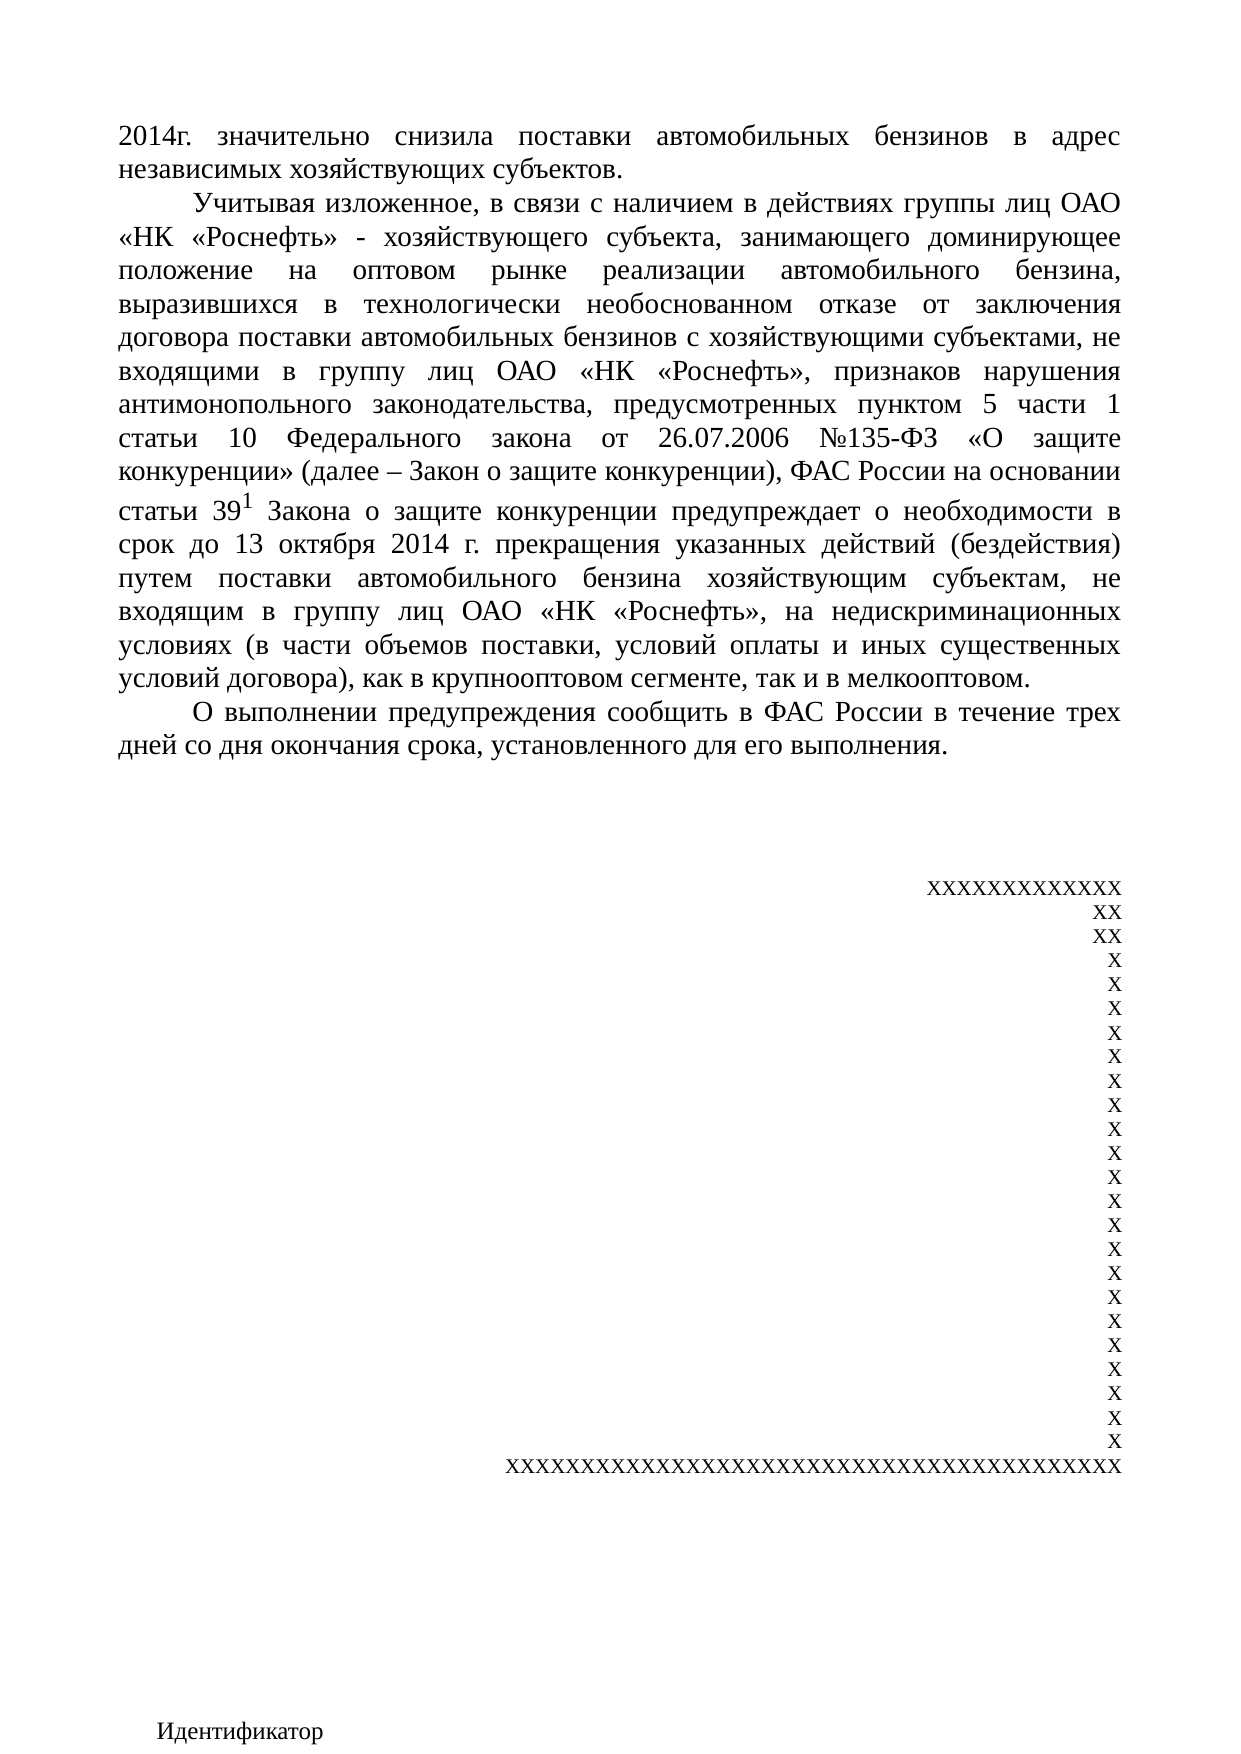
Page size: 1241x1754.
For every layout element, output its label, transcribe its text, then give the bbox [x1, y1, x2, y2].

text Учитывая изложенное, в связи с наличием в действиях группы лиц ОАО «НК «Роснефть» - хозяйствующего субъекта, занимающего доминирующее положение на оптовом рынке реализации автомобильного бензина, выразившихся в технологически необоснованном отказе от заключения договора поставки автомобильных бензинов с хозяйствующими субъектами, не входящими в группу лиц ОАО «НК «Роснефть», признаков нарушения антимонопольного законодательства, предусмотренных пунктом 5 части 1 статьи 10 Федерального закона от 26.07.2006 №135-ФЗ «О защите конкуренции» (далее – Закон о защите конкуренции), ФАС России на основании статьи 391 Закона о защите конкуренции предупреждает о необходимости в срок до 13 октября 2014 г. прекращения указанных действий (бездействия) путем поставки автомобильного бензина хозяйствующим субъектам, не входящим в группу лиц ОАО «НК «Роснефть», на недискриминационных условиях (в части объемов поставки, условий оплаты и иных существенных условий договора), как в крупнооптовом сегменте, так и в мелкооптовом. [118, 185, 1122, 694]
text X [118, 1285, 1122, 1309]
text X [118, 1237, 1122, 1261]
text XX [118, 924, 1122, 948]
text X [118, 996, 1122, 1020]
text X [118, 972, 1122, 996]
text X [118, 1020, 1122, 1044]
text X [118, 948, 1122, 972]
text X [118, 1429, 1122, 1453]
text 2014г. значительно снизила поставки автомобильных бензинов в адрес независимых хозяйствующих субъектов. [118, 118, 1122, 185]
text X [118, 1333, 1122, 1357]
text X [118, 1165, 1122, 1189]
text X [118, 1381, 1122, 1405]
text X [118, 1405, 1122, 1429]
text X [118, 1189, 1122, 1213]
text X [118, 1213, 1122, 1237]
text X [118, 1068, 1122, 1093]
text X [118, 1093, 1122, 1117]
text XXXXXXXXXXXXX [118, 876, 1122, 900]
text X [118, 1117, 1122, 1141]
text X [118, 1309, 1122, 1333]
text X [118, 1357, 1122, 1381]
text XX [118, 900, 1122, 924]
text XXXXXXXXXXXXXXXXXXXXXXXXXXXXXXXXXXXXXXXXX [118, 1453, 1122, 1478]
text X [118, 1044, 1122, 1068]
text X [118, 1141, 1122, 1165]
text О выполнении предупреждения сообщить в ФАС России в течение трех дней со дня окончания срока, установленного для его выполнения. [118, 694, 1122, 761]
text X [118, 1261, 1122, 1285]
